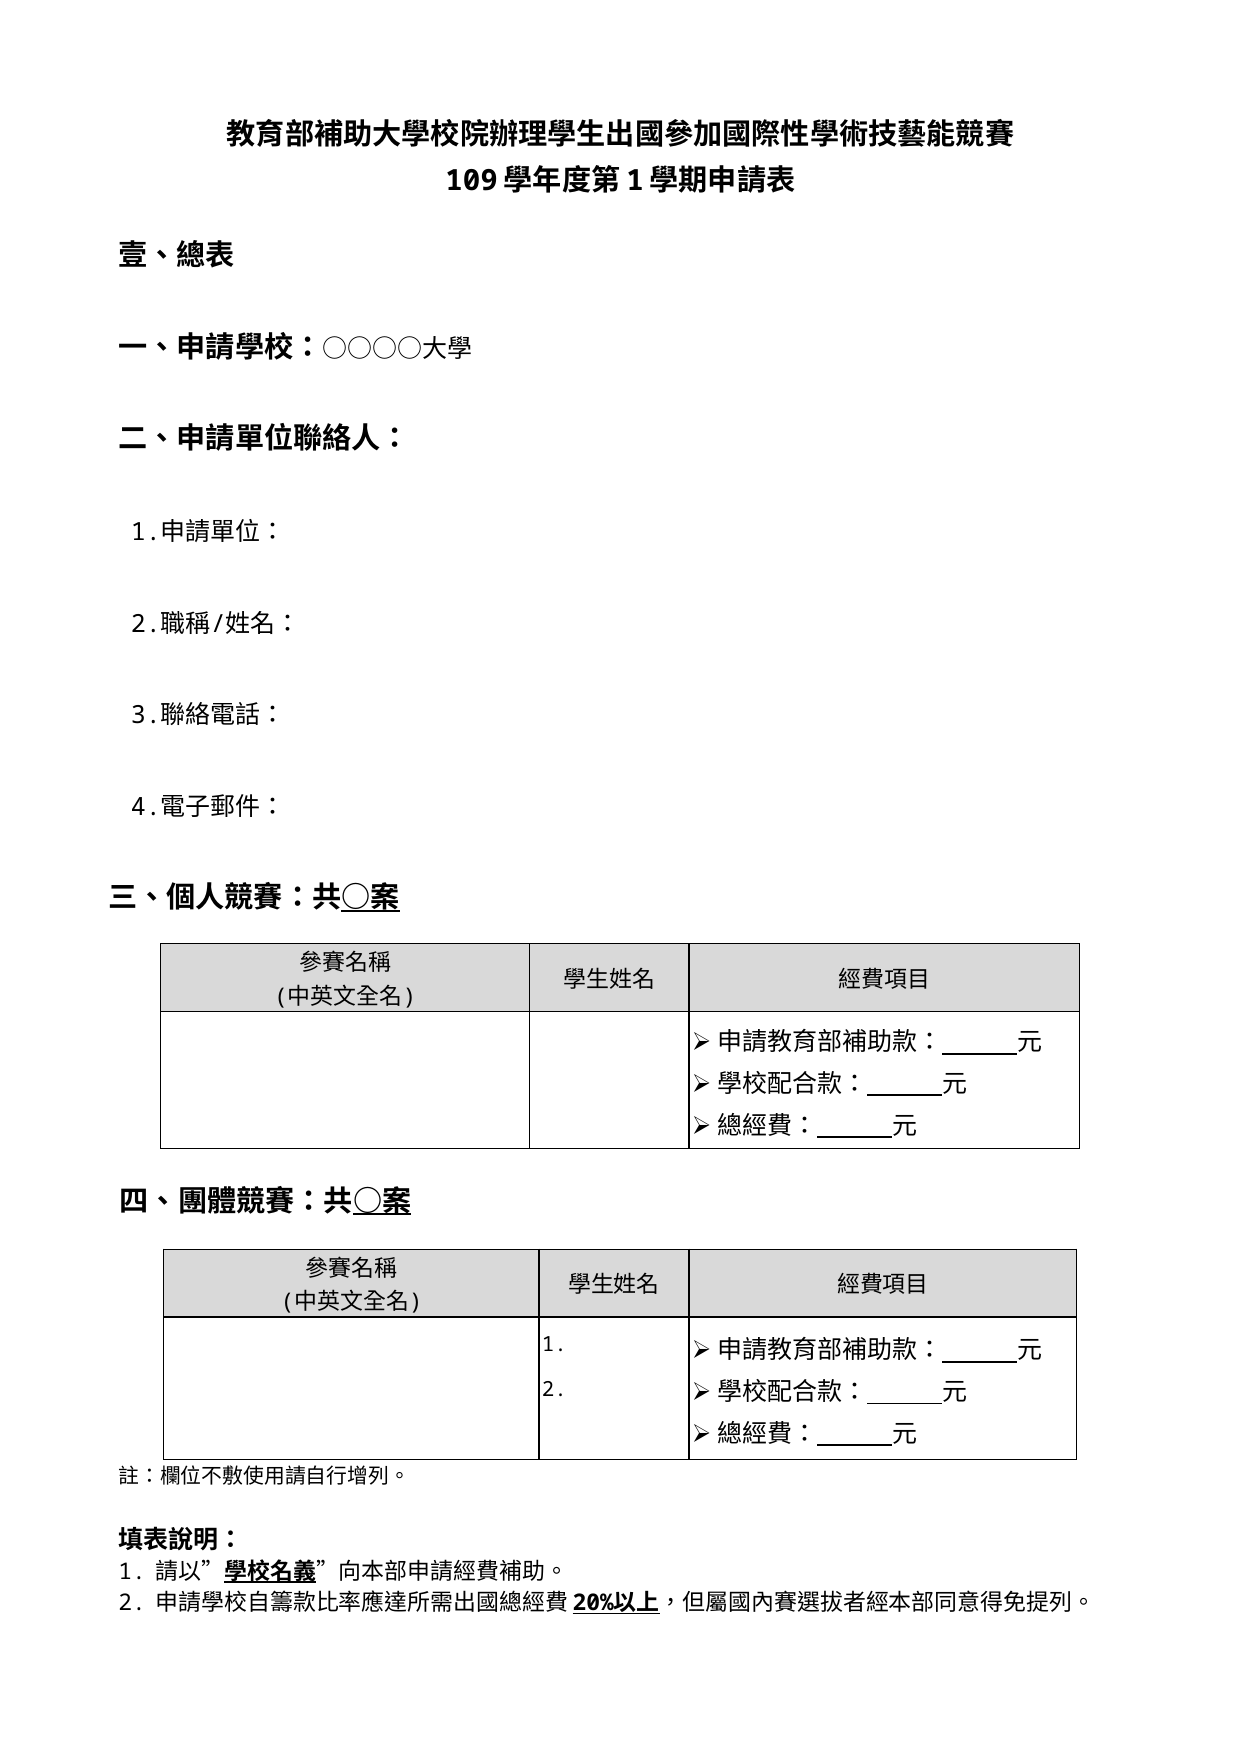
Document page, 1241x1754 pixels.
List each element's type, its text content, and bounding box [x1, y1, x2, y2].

text 教育部補助大學校院辦理學生出國參加國際性學術技藝能競賽 [118, 118, 1122, 151]
table_cell [161, 1012, 529, 1147]
table_header 參賽名稱 (中英文全名) [161, 944, 529, 1011]
text 二、申請單位聯絡人： [118, 422, 1122, 456]
table_header 參賽名稱 (中英文全名) [164, 1250, 538, 1316]
text 109學年度第1學期申請表 [118, 164, 1122, 197]
table_header 學生姓名 [530, 944, 688, 1011]
text 3.聯絡電話： [118, 697, 1109, 731]
text 一、申請學校：○○○○大學 [118, 331, 1122, 364]
table_cell [530, 1012, 688, 1147]
table_header 學生姓名 [540, 1250, 688, 1316]
text 三、個人競賽：共○案 [108, 881, 1122, 914]
table_cell 1. 2. [540, 1318, 688, 1459]
table_cell 申請教育部補助款： 元 學校配合款： 元 總經費： 元 [690, 1012, 1079, 1147]
text 1.申請單位： [118, 514, 1109, 547]
text 2.職稱/姓名： [118, 606, 1109, 639]
text 四、團體競賽：共○案 [119, 1178, 1122, 1219]
text 填表說明： [118, 1523, 1122, 1554]
table_header 經費項目 [690, 1250, 1076, 1316]
list 請以”學校名義”向本部申請經費補助。 [118, 1554, 1122, 1586]
text 註：欄位不敷使用請自行增列。 [118, 1460, 1122, 1490]
table_header 經費項目 [690, 944, 1079, 1011]
table_cell [164, 1318, 538, 1459]
table_cell 申請教育部補助款： 元 學校配合款： 元 總經費： 元 [690, 1318, 1076, 1459]
text 壹、總表 [118, 239, 1122, 272]
list 申請學校自籌款比率應達所需出國總經費20%以上，但屬國內賽選拔者經本部同意得免提列。 [118, 1586, 1122, 1617]
text 4.電子郵件： [118, 789, 1122, 822]
